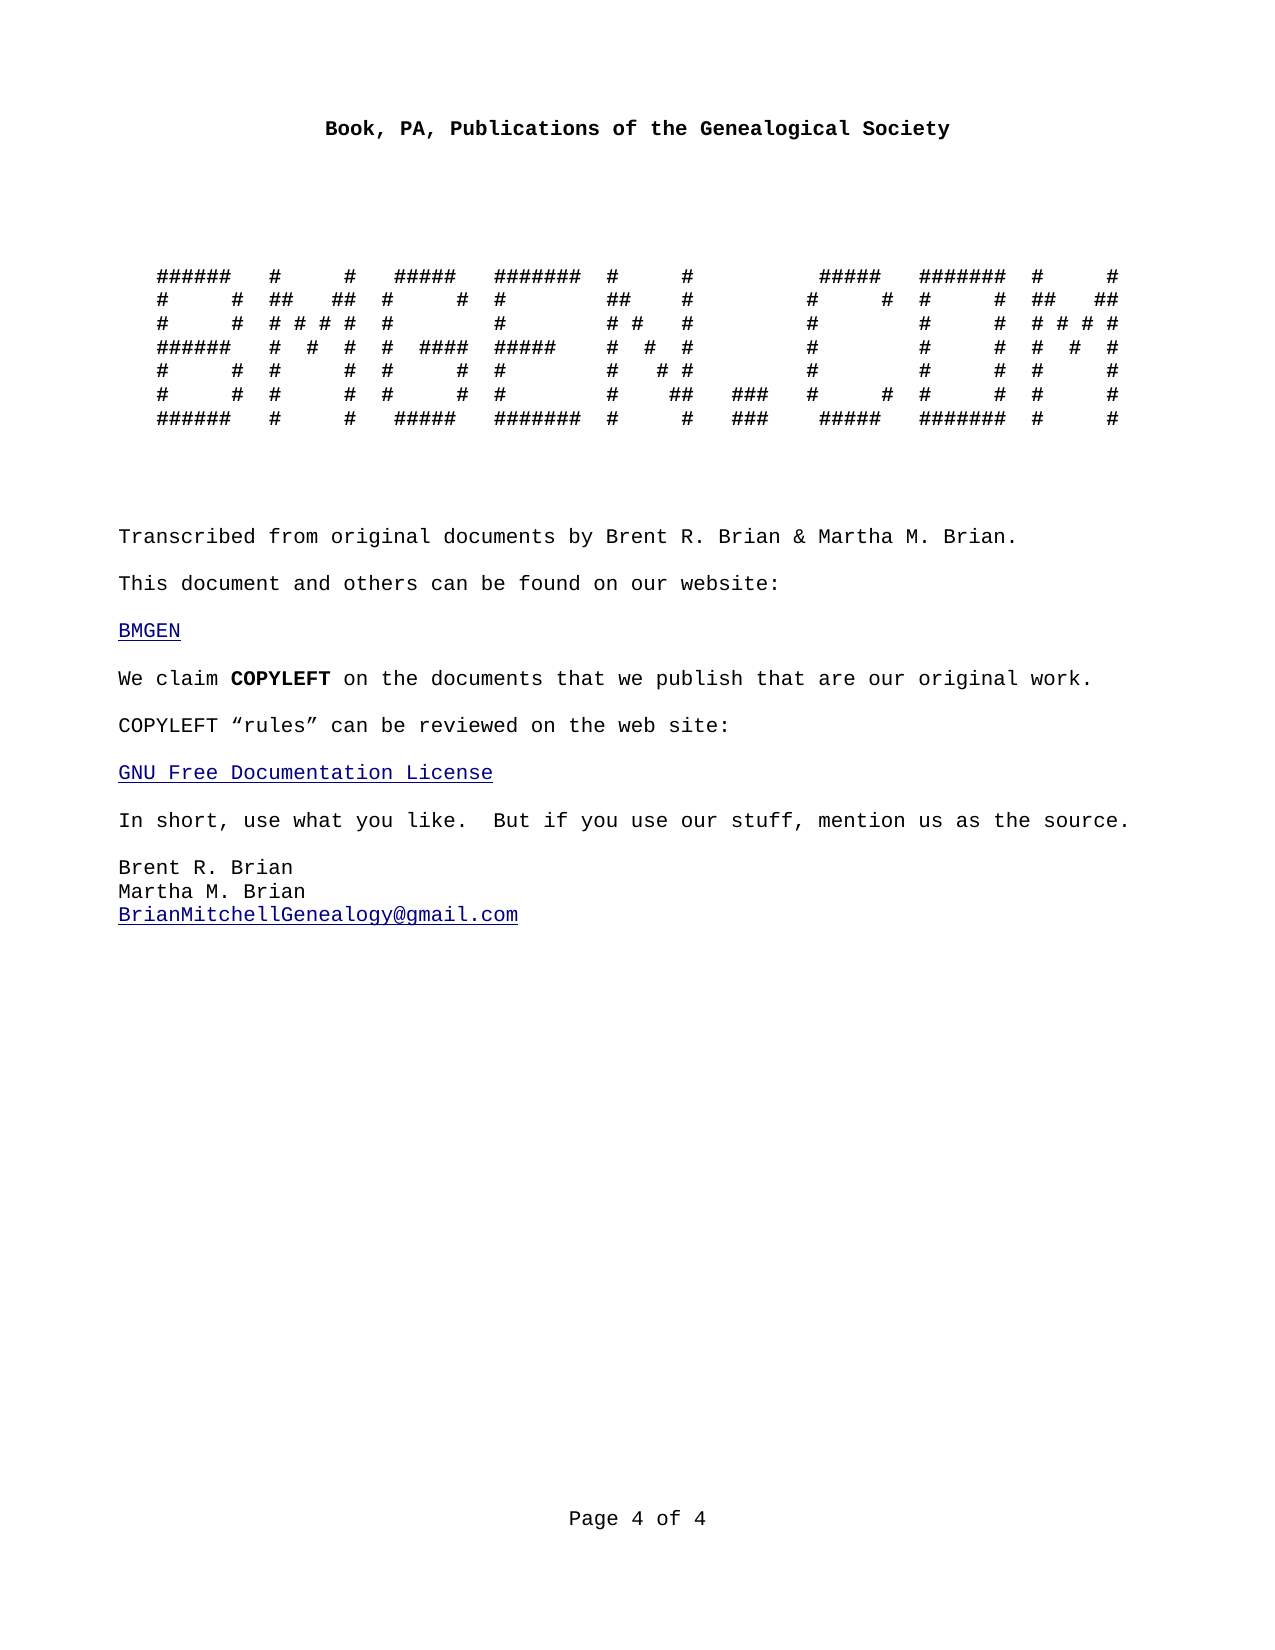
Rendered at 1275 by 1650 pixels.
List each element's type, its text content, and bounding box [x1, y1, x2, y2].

text In short, use what you like. But if you use our stuff, mention us as the source. [118, 810, 1157, 833]
text Transcribed from original documents by Brent R. Brian & Martha M. Brian. [118, 526, 1157, 549]
text BrianMitchellGenealogy@gmail.com [118, 904, 1157, 928]
text Brent R. Brian [118, 857, 1157, 881]
text Martha M. Brian [118, 881, 1157, 904]
text ###### # # ##### ####### # # ### ##### ####### # # [118, 408, 1157, 431]
text COPYLEFT “rules” can be reviewed on the web site: [118, 715, 1157, 739]
text # # # # # # # # # # # # # # # [118, 360, 1157, 384]
text This document and others can be found on our website: [118, 573, 1157, 597]
text # # # # # # # # ## ### # # # # # # [118, 384, 1157, 408]
text We claim COPYLEFT on the documents that we publish that are our original work. [118, 668, 1157, 691]
text ###### # # ##### ####### # # ##### ####### # # [118, 266, 1157, 289]
text ###### # # # # #### ##### # # # # # # # # # [118, 337, 1157, 360]
text # # # # # # # # # # # # # # # # # # [118, 313, 1157, 337]
text BMGEN [118, 621, 1157, 644]
text GNU Free Documentation License [118, 762, 1157, 786]
text # # ## ## # # # ## # # # # # ## ## [118, 289, 1157, 313]
